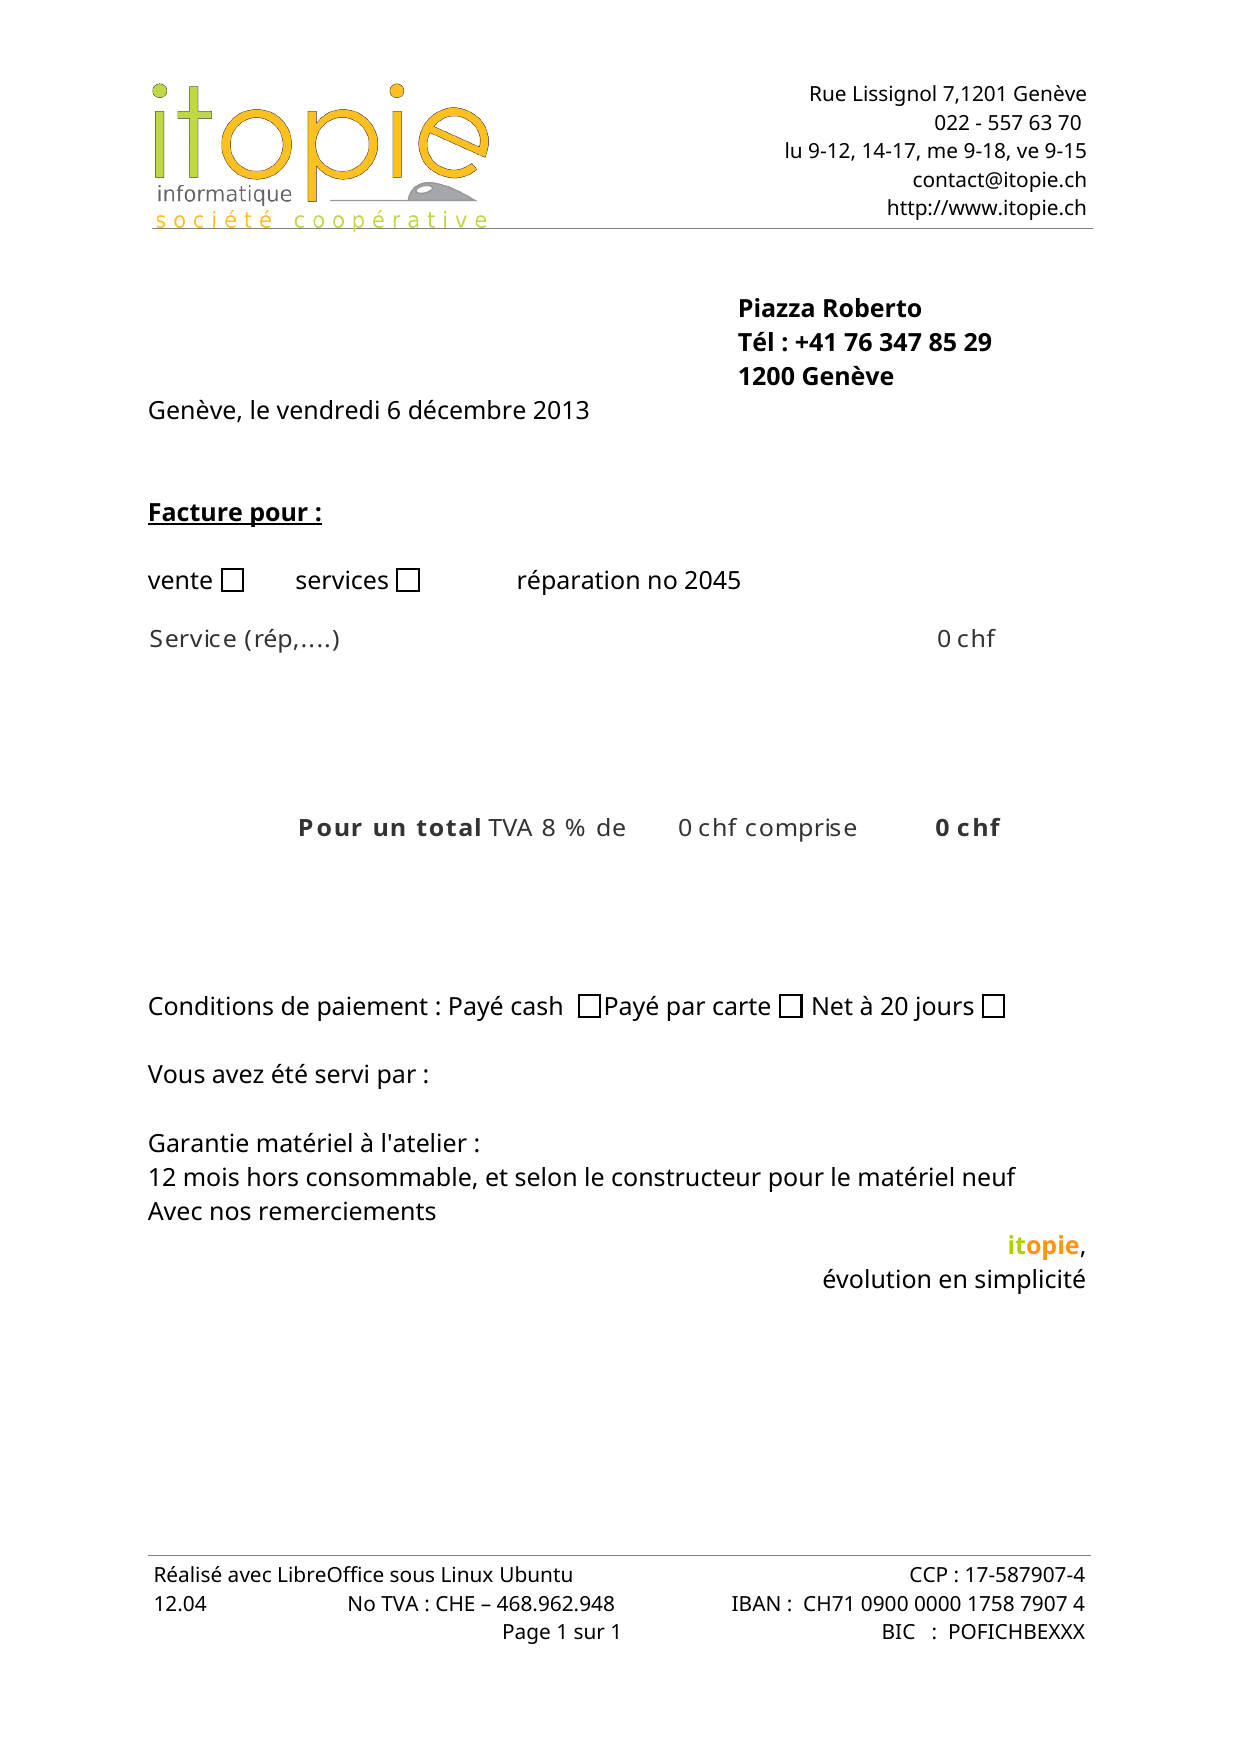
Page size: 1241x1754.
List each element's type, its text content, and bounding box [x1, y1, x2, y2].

text Tél : +41 76 347 85 29 [148, 324, 1093, 358]
text itopie, [148, 1227, 1093, 1262]
text 12 mois hors consommable, et selon le constructeur pour le matériel neuf [148, 1159, 1093, 1193]
text Avec nos remerciements [148, 1193, 1093, 1227]
text Conditions de paiement : Payé cash Payé par carte Net à 20 jours [148, 989, 1093, 1023]
text Vous avez été servi par : [148, 1057, 1093, 1091]
text Piazza Roberto [148, 290, 1093, 324]
text Garantie matériel à l'atelier : [148, 1125, 1093, 1159]
text Facture pour : [148, 495, 1093, 529]
text Genève, le vendredi 6 décembre 2013 [148, 392, 1093, 427]
picture [138, 72, 500, 244]
text vente services réparation no 2045 [148, 563, 1093, 597]
text 1200 Genève [148, 358, 1093, 392]
text évolution en simplicité [148, 1262, 1093, 1296]
